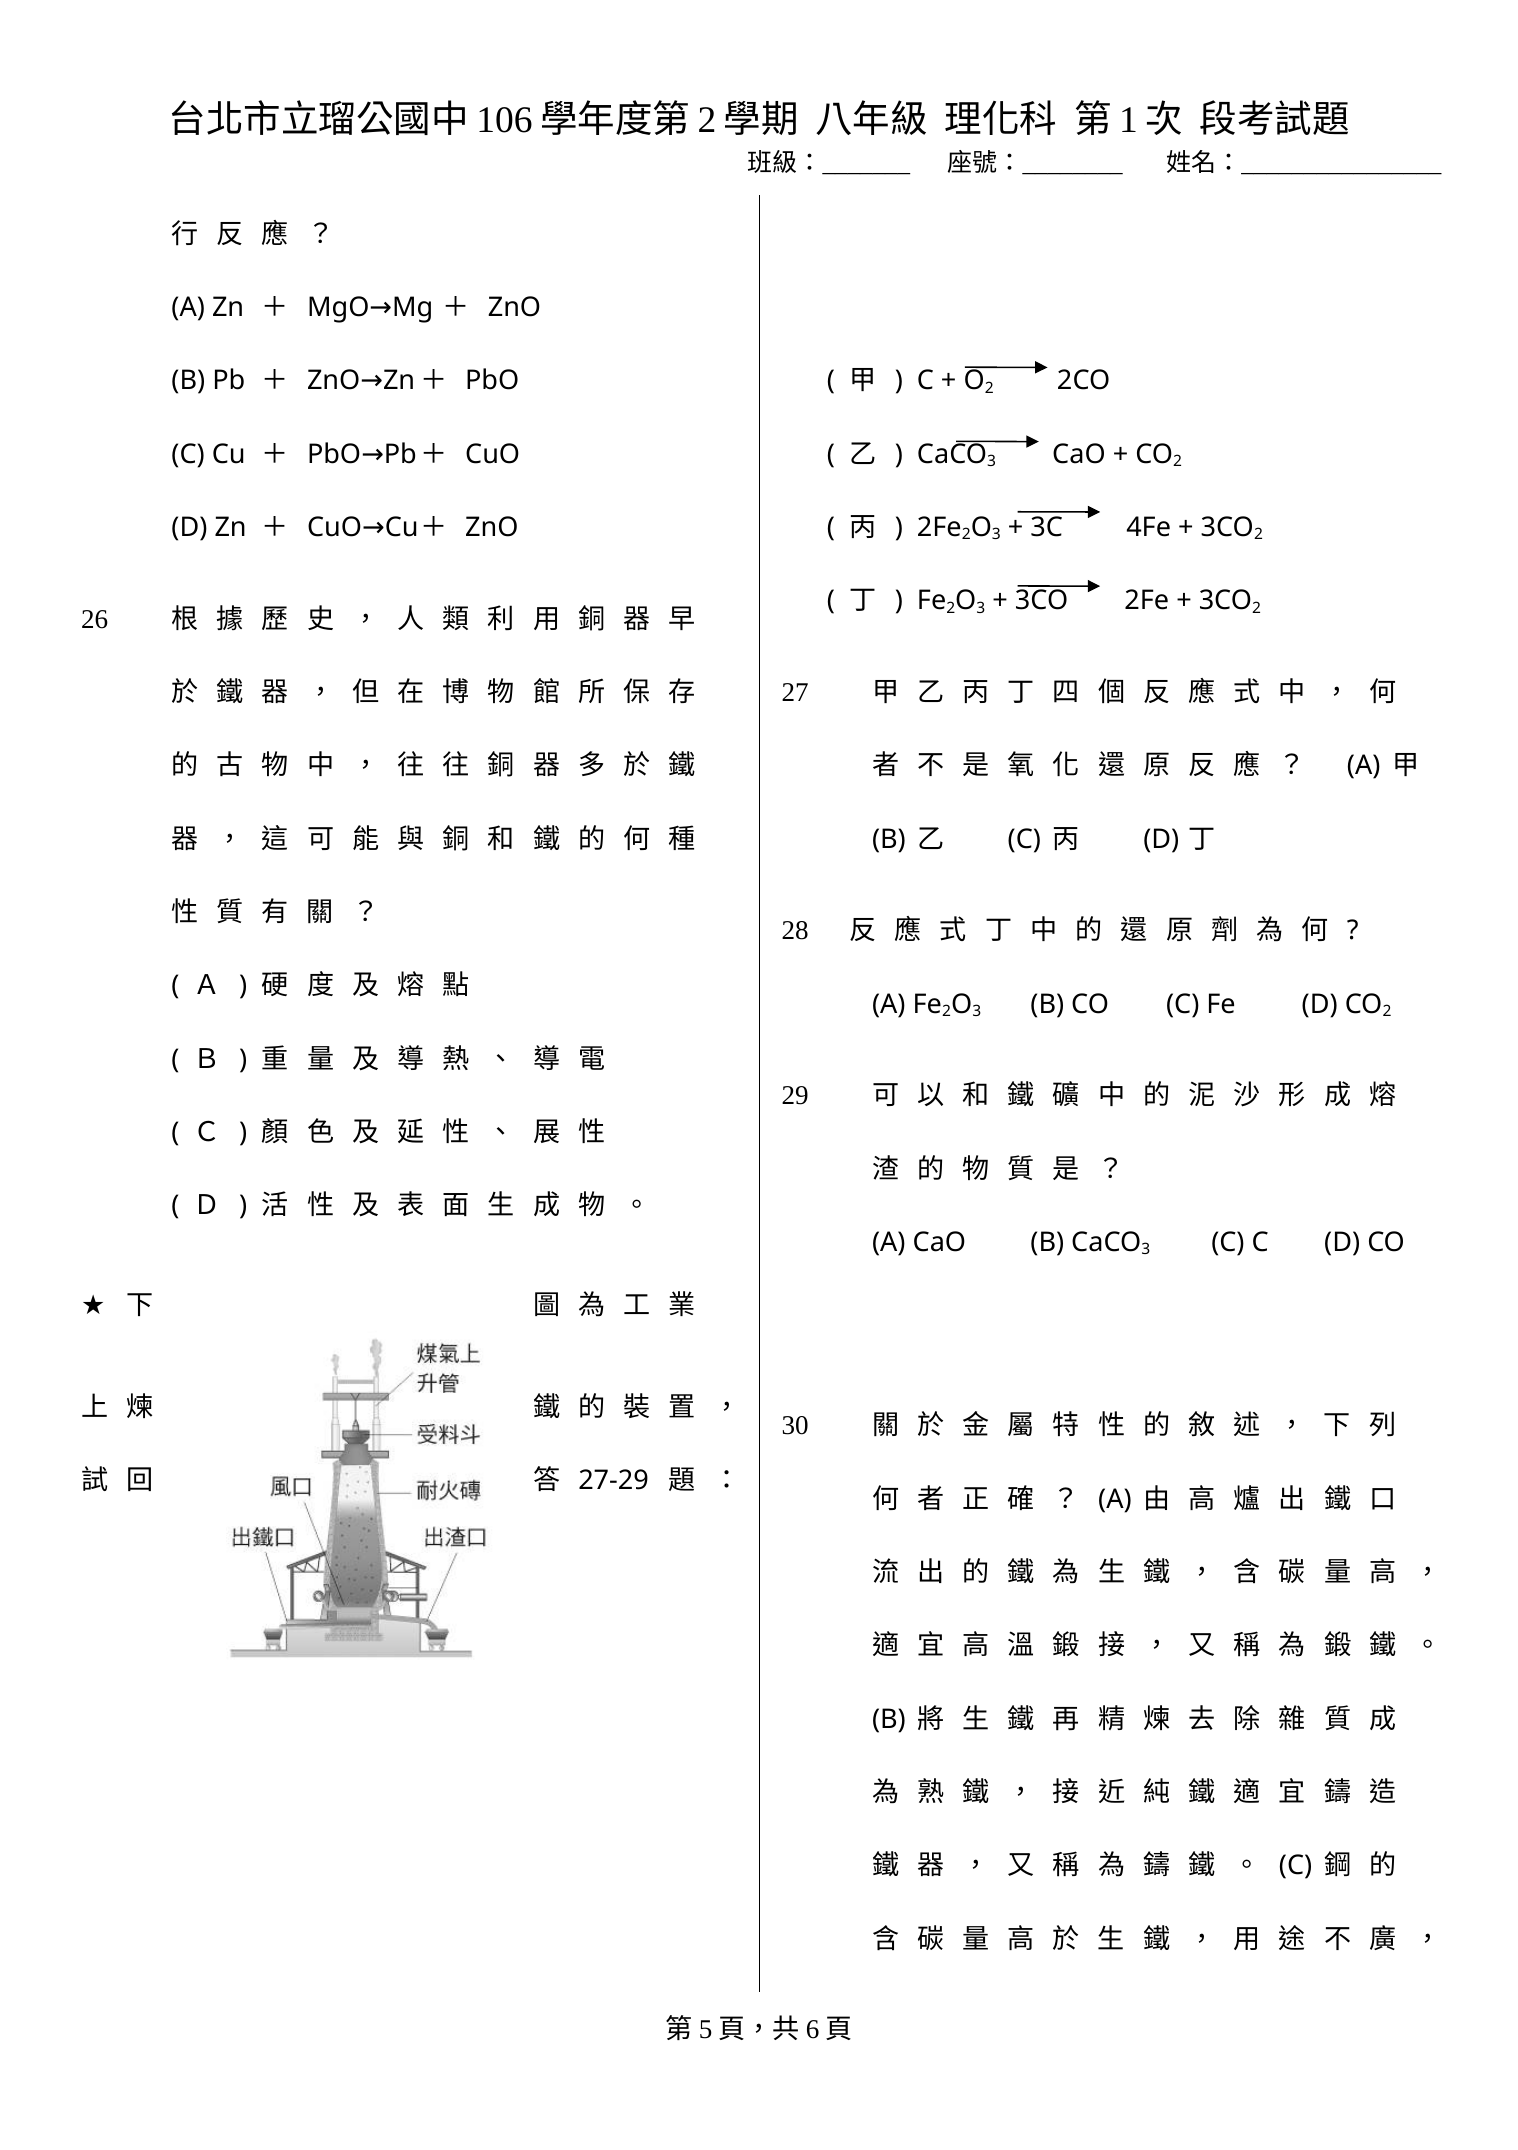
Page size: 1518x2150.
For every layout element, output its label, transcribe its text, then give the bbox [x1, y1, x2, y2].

text (甲) C + O2 2CO [811, 341, 1437, 415]
list 可以和鐵礦中的泥沙形成熔渣的物質是？ (A) CaO (B) CaCO3 (C) C (D) CO [781, 1056, 1437, 1276]
list (Ａ)硬度及熔點 (Ｂ)重量及導熱、導電 (Ｃ)顏色及延性、展性 (Ｄ)活性及表面生成物。 [169, 946, 737, 1240]
list 反應式丁中的還原劑為何? (A) Fe2O3 (B) CO (C) Fe (D) CO2 [781, 891, 1437, 1038]
text (丁) Fe2O3 + 3CO 2Fe + 3CO2 [811, 561, 1437, 635]
list 就已知元素對氧的活性大小，判別下列反應式何者可以進行反應？ (A) Zn＋MgO→Mg＋ZnO (B) Pb＋ZnO→Zn＋PbO (C) Cu＋PbO→Pb＋CuO (D) Zn＋CuO→Cu＋ZnO [81, 195, 737, 561]
list 甲乙丙丁四個反應式中，何者不是氧化還原反應？ (A)甲 (B)乙 (C)丙 (D)丁 [781, 653, 1437, 873]
list 根據歷史，人類利用銅器早於鐵器，但在博物館所保存的古物中，往往銅器多於鐵器，這可能與銅和鐵的何種性質有關？ [81, 580, 737, 946]
text (丙) 2Fe2O3 + 3C 4Fe + 3CO2 [811, 488, 1437, 561]
text ★下圖為工業上煉鐵的裝置，試回答27-29題： [81, 1258, 737, 1551]
picture [226, 1313, 511, 1674]
text (乙) CaCO3 CaO + CO2 [811, 415, 1437, 488]
list 關於金屬特性的敘述，下列何者正確？(A)由高爐出鐵口流出的鐵為生鐵，含碳量高，適宜高溫鍛接，又稱為鍛鐵。(B)將生鐵再精煉去除雜質成為熟鐵，接近純鐵適宜鑄造鐵器，又稱為鑄鐵。(C)鋼的含碳量高於生鐵，用途不廣，只有少數的鐵煉成鋼。(D)為了降低鋼的氧化速率，通常再添加鎳、鉻，製成不鏽鋼。 [781, 1386, 1437, 1973]
